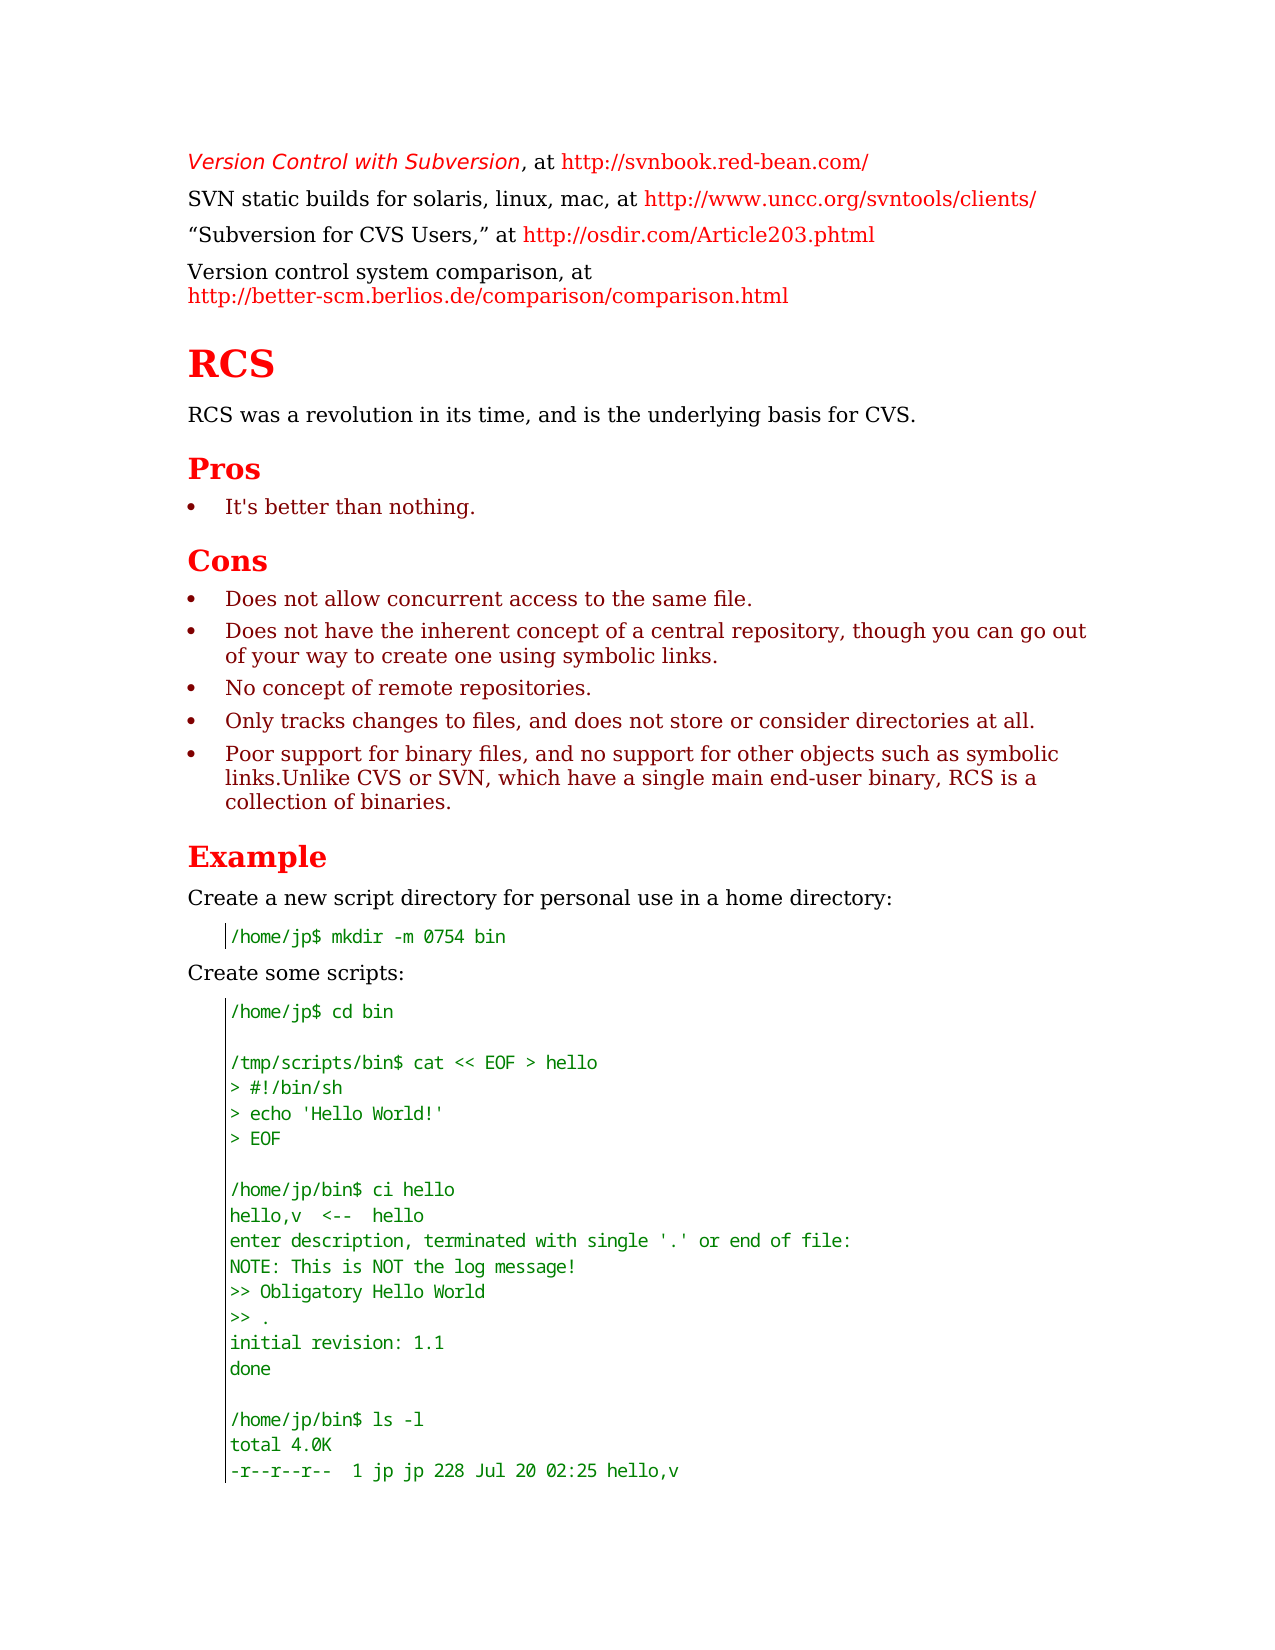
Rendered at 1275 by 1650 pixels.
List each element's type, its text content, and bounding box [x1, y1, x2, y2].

list Poor support for binary files, and no support for other objects such as symbolic links.Unlike CVS or SVN, which have a single main end-user binary, RCS is a collection of binaries. [187, 742, 1087, 814]
text RCS was a revolution in its time, and is the underlying basis for CVS. [187, 403, 1087, 427]
text > #!/bin/sh [226, 1074, 1106, 1100]
text /home/jp$ cd bin [226, 998, 1106, 1023]
text Example [187, 839, 1087, 874]
text >> Obligatory Hello World [226, 1279, 1106, 1304]
list It's better than nothing. [187, 495, 1087, 519]
text SVN static builds for solaris, linux, mac, at http://www.uncc.org/svntools/clients/ [187, 187, 1087, 211]
text done [226, 1355, 1106, 1381]
text Version Control with Subversion, at http://svnbook.red-bean.com/ [187, 150, 1087, 174]
text /home/jp/bin$ ls -l [226, 1406, 1106, 1432]
text Cons [187, 544, 1087, 579]
text Version control system comparison, at http://better-scm.berlios.de/comparison/comparison.html [187, 260, 1087, 309]
text /home/jp$ mkdir -m 0754 bin [226, 923, 1106, 949]
text -r--r--r-- 1 jp jp 228 Jul 20 02:25 hello,v [226, 1457, 1106, 1483]
list Only tracks changes to files, and does not store or consider directories at all. [187, 709, 1087, 733]
text Create some scripts: [187, 961, 1087, 986]
list Does not allow concurrent access to the same file. [187, 587, 1087, 611]
text “Subversion for CVS Users,” at http://osdir.com/Article203.phtml [187, 223, 1087, 248]
text enter description, terminated with single '.' or end of file: [226, 1228, 1106, 1253]
text > EOF [226, 1126, 1106, 1151]
text NOTE: This is NOT the log message! [226, 1253, 1106, 1279]
text >> . [226, 1304, 1106, 1330]
text initial revision: 1.1 [226, 1330, 1106, 1355]
text RCS [187, 342, 1087, 386]
text hello,v <-- hello [226, 1202, 1106, 1228]
text Pros [187, 452, 1087, 487]
text Create a new script directory for personal use in a home directory: [187, 886, 1087, 911]
list Does not have the inherent concept of a central repository, though you can go out of your way to create one using symbolic links. [187, 619, 1087, 668]
text /home/jp/bin$ ci hello [226, 1177, 1106, 1202]
list No concept of remote repositories. [187, 676, 1087, 701]
text total 4.0K [226, 1432, 1106, 1457]
text /tmp/scripts/bin$ cat << EOF > hello [226, 1049, 1106, 1074]
text > echo 'Hello World!' [226, 1100, 1106, 1126]
